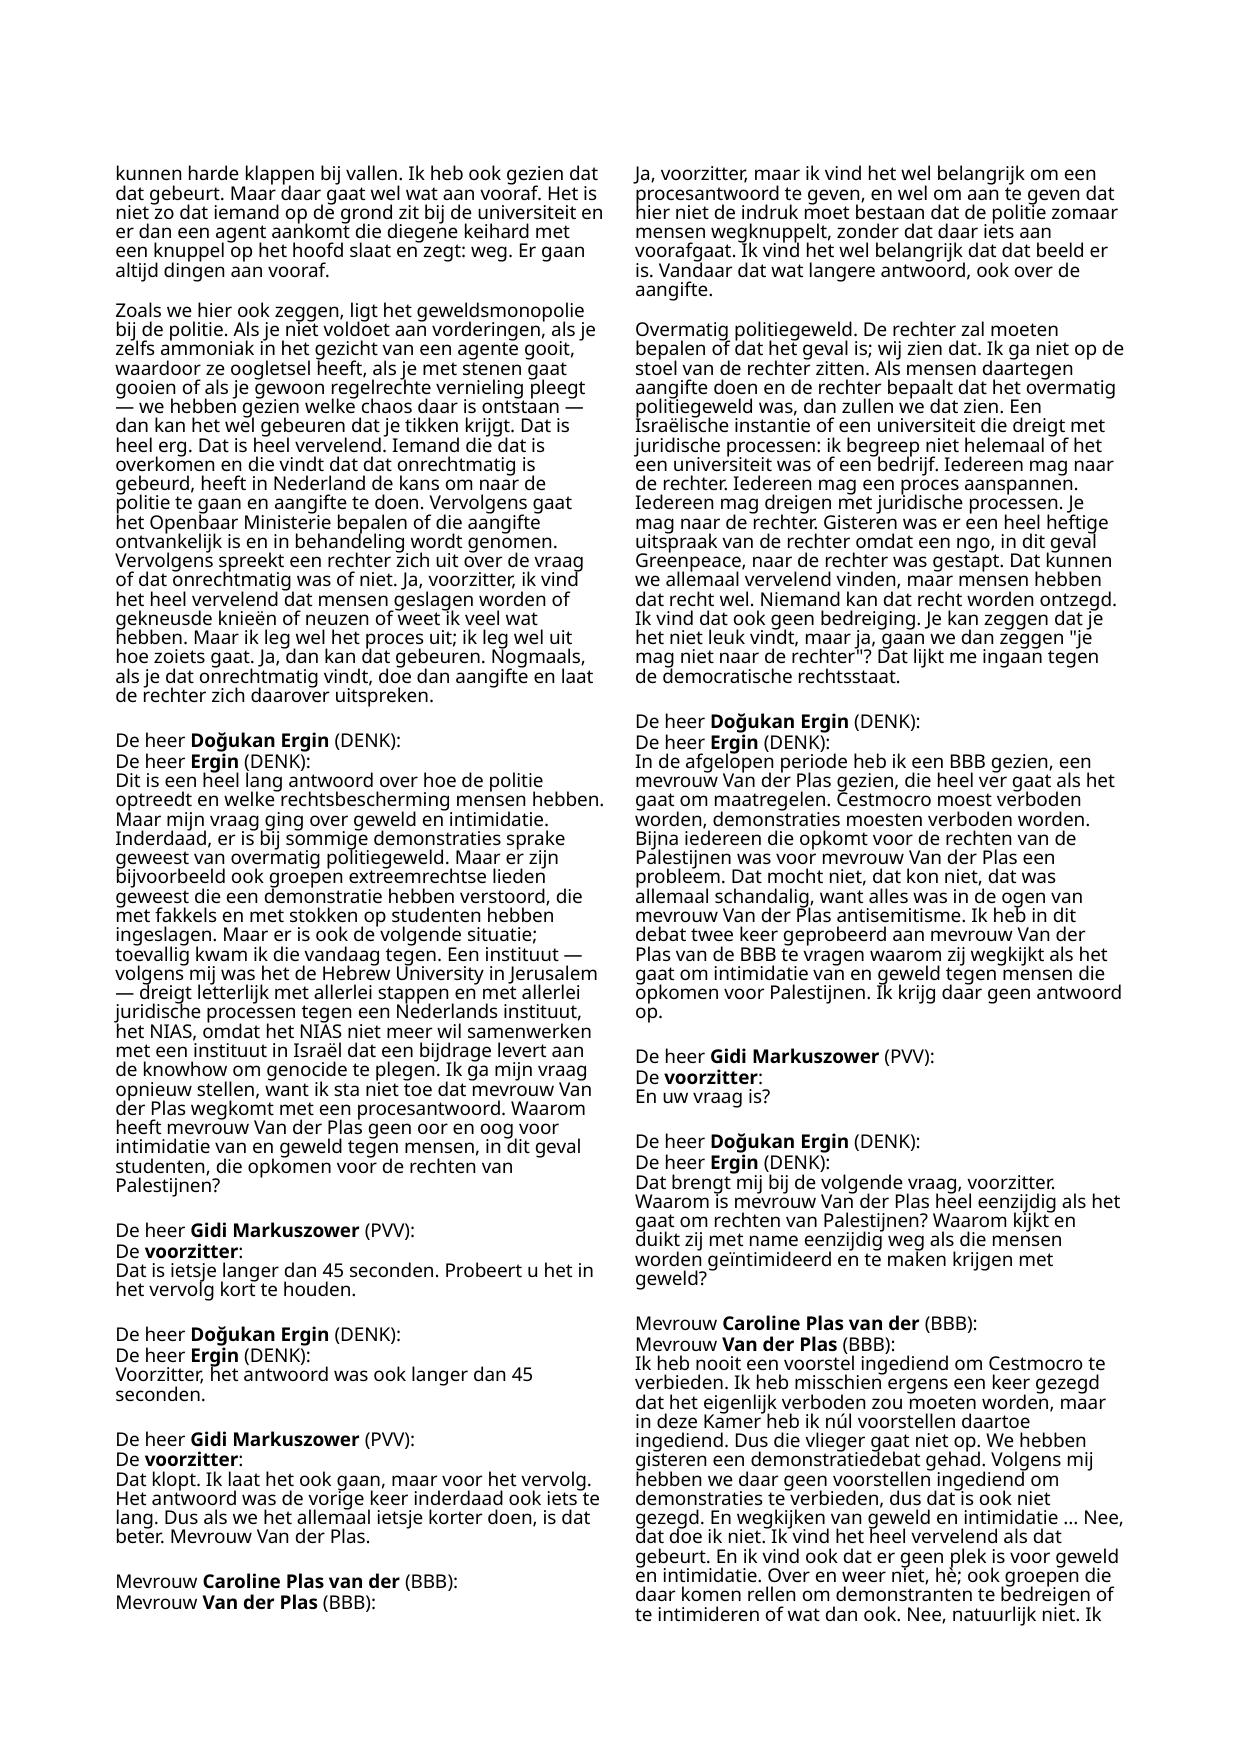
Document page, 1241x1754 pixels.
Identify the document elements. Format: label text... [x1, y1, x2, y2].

text De voorzitter: [635, 1069, 1125, 1088]
text De heer Gidi Markuszower (PVV): [115, 1426, 605, 1451]
text Voorzitter, het antwoord was ook langer dan 45 seconden. [115, 1366, 605, 1405]
text kunnen harde klappen bij vallen. Ik heb ook gezien dat dat gebeurt. Maar daar gaat wel wat aan vooraf. Het is niet zo dat iemand op de grond zit bij de universiteit en er dan een agent aankomt die diegene keihard met een knuppel op het hoofd slaat en zegt: weg. Er gaan altijd dingen aan vooraf. [115, 165, 605, 281]
text De heer Doğukan Ergin (DENK): [115, 1321, 605, 1347]
text De voorzitter: [115, 1451, 605, 1471]
text De heer Gidi Markuszower (PVV): [635, 1043, 1125, 1069]
text Dat klopt. Ik laat het ook gaan, maar voor het vervolg. Het antwoord was de vorige keer inderdaad ook iets te lang. Dus als we het allemaal ietsje korter doen, is dat beter. Mevrouw Van der Plas. [115, 1471, 605, 1548]
text De voorzitter: [115, 1243, 605, 1262]
text De heer Ergin (DENK): [115, 753, 605, 772]
text De heer Ergin (DENK): [635, 734, 1125, 753]
text Ja, voorzitter, maar ik vind het wel belangrijk om een procesantwoord te geven, en wel om aan te geven dat hier niet de indruk moet bestaan dat de politie zomaar mensen wegknuppelt, zonder dat daar iets aan voorafgaat. Ik vind het wel belangrijk dat dat beeld er is. Vandaar dat wat langere antwoord, ook over de aangifte. [635, 165, 1125, 300]
text Zoals we hier ook zeggen, ligt het geweldsmonopolie bij de politie. Als je niet voldoet aan vorderingen, als je zelfs ammoniak in het gezicht van een agente gooit, waardoor ze oogletsel heeft, als je met stenen gaat gooien of als je gewoon regelrechte vernieling pleegt — we hebben gezien welke chaos daar is ontstaan — dan kan het wel gebeuren dat je tikken krijgt. Dat is heel erg. Dat is heel vervelend. Iemand die dat is overkomen en die vindt dat dat onrechtmatig is gebeurd, heeft in Nederland de kans om naar de politie te gaan en aangifte te doen. Vervolgens gaat het Openbaar Ministerie bepalen of die aangifte ontvankelijk is en in behandeling wordt genomen. Vervolgens spreekt een rechter zich uit over de vraag of dat onrechtmatig was of niet. Ja, voorzitter, ik vind het heel vervelend dat mensen geslagen worden of gekneusde knieën of neuzen of weet ik veel wat hebben. Maar ik leg wel het proces uit; ik leg wel uit hoe zoiets gaat. Ja, dan kan dat gebeuren. Nogmaals, als je dat onrechtmatig vindt, doe dan aangifte en laat de rechter zich daarover uitspreken. [115, 302, 605, 706]
text Dit is een heel lang antwoord over hoe de politie optreedt en welke rechtsbescherming mensen hebben. Maar mijn vraag ging over geweld en intimidatie. Inderdaad, er is bij sommige demonstraties sprake geweest van overmatig politiegeweld. Maar er zijn bijvoorbeeld ook groepen extreemrechtse lieden geweest die een demonstratie hebben verstoord, die met fakkels en met stokken op studenten hebben ingeslagen. Maar er is ook de volgende situatie; toevallig kwam ik die vandaag tegen. Een instituut — volgens mij was het de Hebrew University in Jerusalem — dreigt letterlijk met allerlei stappen en met allerlei juridische processen tegen een Nederlands instituut, het NIAS, omdat het NIAS niet meer wil samenwerken met een instituut in Israël dat een bijdrage levert aan de knowhow om genocide te plegen. Ik ga mijn vraag opnieuw stellen, want ik sta niet toe dat mevrouw Van der Plas wegkomt met een procesantwoord. Waarom heeft mevrouw Van der Plas geen oor en oog voor intimidatie van en geweld tegen mensen, in dit geval studenten, die opkomen voor de rechten van Palestijnen? [115, 772, 605, 1196]
text Overmatig politiegeweld. De rechter zal moeten bepalen of dat het geval is; wij zien dat. Ik ga niet op de stoel van de rechter zitten. Als mensen daartegen aangifte doen en de rechter bepaalt dat het overmatig politiegeweld was, dan zullen we dat zien. Een Israëlische instantie of een universiteit die dreigt met juridische processen: ik begreep niet helemaal of het een universiteit was of een bedrijf. Iedereen mag naar de rechter. Iedereen mag een proces aanspannen. Iedereen mag dreigen met juridische processen. Je mag naar de rechter. Gisteren was er een heel heftige uitspraak van de rechter omdat een ngo, in dit geval Greenpeace, naar de rechter was gestapt. Dat kunnen we allemaal vervelend vinden, maar mensen hebben dat recht wel. Niemand kan dat recht worden ontzegd. Ik vind dat ook geen bedreiging. Je kan zeggen dat je het niet leuk vindt, maar ja, gaan we dan zeggen "je mag niet naar de rechter"? Dat lijkt me ingaan tegen de democratische rechtsstaat. [635, 321, 1125, 687]
text Mevrouw Van der Plas (BBB): [115, 1594, 605, 1614]
text Mevrouw Van der Plas (BBB): [635, 1336, 1125, 1355]
text De heer Ergin (DENK): [635, 1154, 1125, 1174]
text Mevrouw Caroline Plas van der (BBB): [115, 1569, 605, 1594]
text En uw vraag is? [635, 1088, 1125, 1108]
text Mevrouw Caroline Plas van der (BBB): [635, 1310, 1125, 1336]
text Dat brengt mij bij de volgende vraag, voorzitter. Waarom is mevrouw Van der Plas heel eenzijdig als het gaat om rechten van Palestijnen? Waarom kijkt en duikt zij met name eenzijdig weg als die mensen worden geïntimideerd en te maken krijgen met geweld? [635, 1174, 1125, 1289]
text Ik heb nooit een voorstel ingediend om Cestmocro te verbieden. Ik heb misschien ergens een keer gezegd dat het eigenlijk verboden zou moeten worden, maar in deze Kamer heb ik núl voorstellen daartoe ingediend. Dus die vlieger gaat niet op. We hebben gisteren een demonstratiedebat gehad. Volgens mij hebben we daar geen voorstellen ingediend om demonstraties te verbieden, dus dat is ook niet gezegd. En wegkijken van geweld en intimidatie ... Nee, dat doe ik niet. Ik vind het heel vervelend als dat gebeurt. En ik vind ook dat er geen plek is voor geweld en intimidatie. Over en weer niet, hè; ook groepen die daar komen rellen om demonstranten te bedreigen of te intimideren of wat dan ook. Nee, natuurlijk niet. Ik [635, 1355, 1125, 1625]
text De heer Doğukan Ergin (DENK): [635, 1129, 1125, 1154]
text De heer Ergin (DENK): [115, 1347, 605, 1366]
text De heer Gidi Markuszower (PVV): [115, 1217, 605, 1243]
text In de afgelopen periode heb ik een BBB gezien, een mevrouw Van der Plas gezien, die heel ver gaat als het gaat om maatregelen. Cestmocro moest verboden worden, demonstraties moesten verboden worden. Bijna iedereen die opkomt voor de rechten van de Palestijnen was voor mevrouw Van der Plas een probleem. Dat mocht niet, dat kon niet, dat was allemaal schandalig, want alles was in de ogen van mevrouw Van der Plas antisemitisme. Ik heb in dit debat twee keer geprobeerd aan mevrouw Van der Plas van de BBB te vragen waarom zij wegkijkt als het gaat om intimidatie van en geweld tegen mensen die opkomen voor Palestijnen. Ik krijg daar geen antwoord op. [635, 753, 1125, 1023]
text Dat is ietsje langer dan 45 seconden. Probeert u het in het vervolg kort te houden. [115, 1262, 605, 1301]
text De heer Doğukan Ergin (DENK): [635, 708, 1125, 734]
text De heer Doğukan Ergin (DENK): [115, 727, 605, 753]
